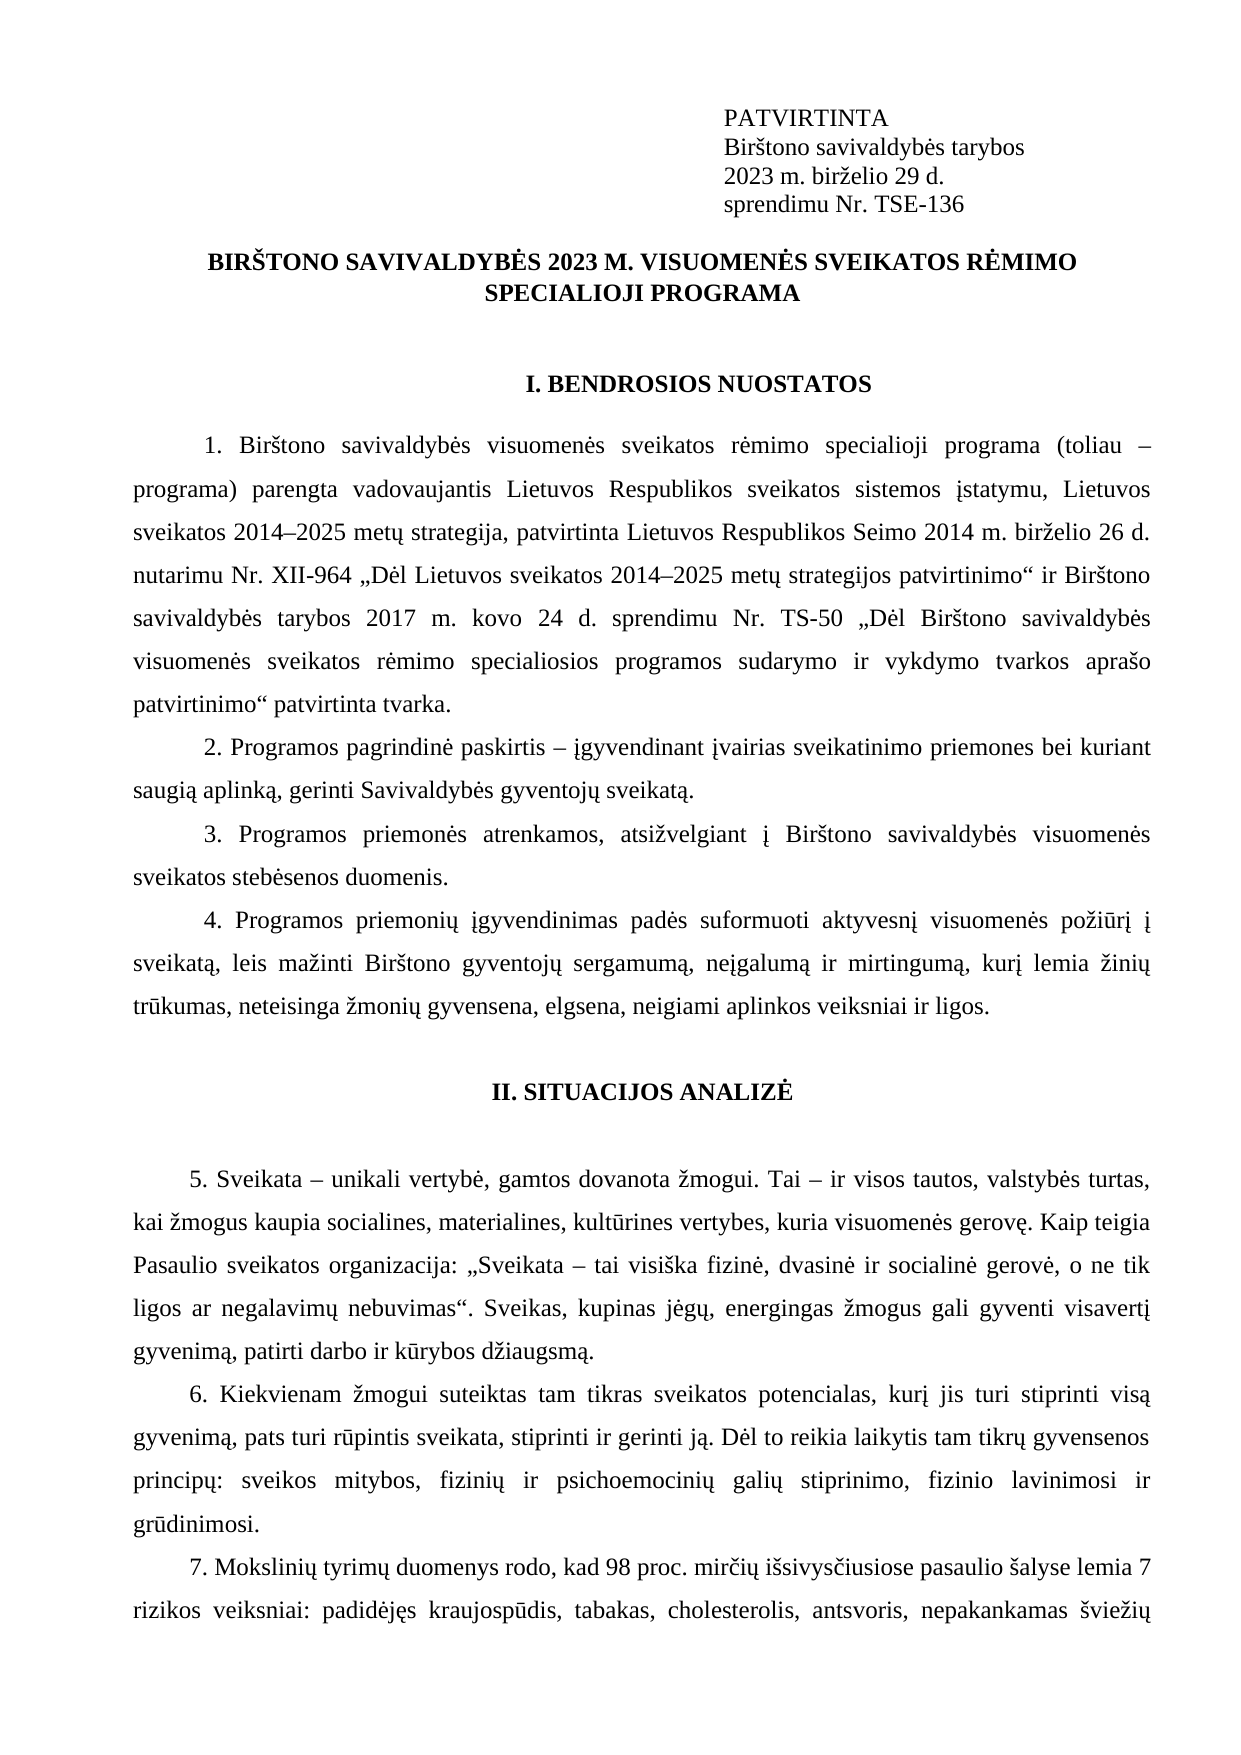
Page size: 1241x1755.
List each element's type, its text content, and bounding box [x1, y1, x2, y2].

text 1. Birštono savivaldybės visuomenės sveikatos rėmimo specialioji programa (toliau – programa) parengta vadovaujantis Lietuvos Respublikos sveikatos sistemos įstatymu, Lietuvos sveikatos 2014–2025 metų strategija, patvirtinta Lietuvos Respublikos Seimo 2014 m. birželio 26 d. nutarimu Nr. XII-964 „Dėl Lietuvos sveikatos 2014–2025 metų strategijos patvirtinimo“ ir Birštono savivaldybės tarybos 2017 m. kovo 24 d. sprendimu Nr. TS-50 „Dėl Birštono savivaldybės visuomenės sveikatos rėmimo specialiosios programos sudarymo ir vykdymo tvarkos aprašo patvirtinimo“ patvirtinta tvarka. [133, 431, 1152, 718]
text 5. Sveikata – unikali vertybė, gamtos dovanota žmogui. Tai – ir visos tautos, valstybės turtas, kai žmogus kaupia socialines, materialines, kultūrines vertybes, kuria visuomenės gerovę. Kaip teigia Pasaulio sveikatos organizacija: „Sveikata – tai visiška fizinė, dvasinė ir socialinė gerovė, o ne tik ligos ar negalavimų nebuvimas“. Sveikas, kupinas jėgų, energingas žmogus gali gyventi visavertį gyvenimą, patirti darbo ir kūrybos džiaugsmą. [133, 1164, 1152, 1365]
text II. SITUACIJOS ANALIZĖ [133, 1077, 1152, 1106]
text Birštono savivaldybės tarybos [266, 132, 1152, 161]
text PATVIRTINTA [709, 103, 1152, 132]
text 6. Kiekvienam žmogui suteiktas tam tikras sveikatos potencialas, kurį jis turi stiprinti visą gyvenimą, pats turi rūpintis sveikata, stiprinti ir gerinti ją. Dėl to reikia laikytis tam tikrų gyvensenos principų: sveikos mitybos, fizinių ir psichoemocinių galių stiprinimo, fizinio lavinimosi ir grūdinimosi. [133, 1379, 1152, 1537]
text sprendimu Nr. TSE-136 [533, 189, 1152, 218]
text 7. Mokslinių tyrimų duomenys rodo, kad 98 proc. mirčių išsivysčiusiose pasaulio šalyse lemia 7 rizikos veiksniai: padidėjęs kraujospūdis, tabakas, cholesterolis, antsvoris, nepakankamas šviežių [133, 1552, 1152, 1624]
text I. BENDROSIOS NUOSTATOS [245, 369, 1152, 398]
text 3. Programos priemonės atrenkamos, atsižvelgiant į Birštono savivaldybės visuomenės sveikatos stebėsenos duomenis. [133, 819, 1152, 891]
text 4. Programos priemonių įgyvendinimas padės suformuoti aktyvesnį visuomenės požiūrį į sveikatą, leis mažinti Birštono gyventojų sergamumą, neįgalumą ir mirtingumą, kurį lemia žinių trūkumas, neteisinga žmonių gyvensena, elgsena, neigiami aplinkos veiksniai ir ligos. [133, 905, 1152, 1020]
text BIRŠTONO SAVIVALDYBĖS 2023 M. VISUOMENĖS SVEIKATOS RĖMIMO SPECIALIOJI PROGRAMA [133, 247, 1152, 307]
text 2023 m. birželio 29 d. [533, 161, 1152, 189]
text 2. Programos pagrindinė paskirtis – įgyvendinant įvairias sveikatinimo priemones bei kuriant saugią aplinką, gerinti Savivaldybės gyventojų sveikatą. [133, 732, 1152, 804]
